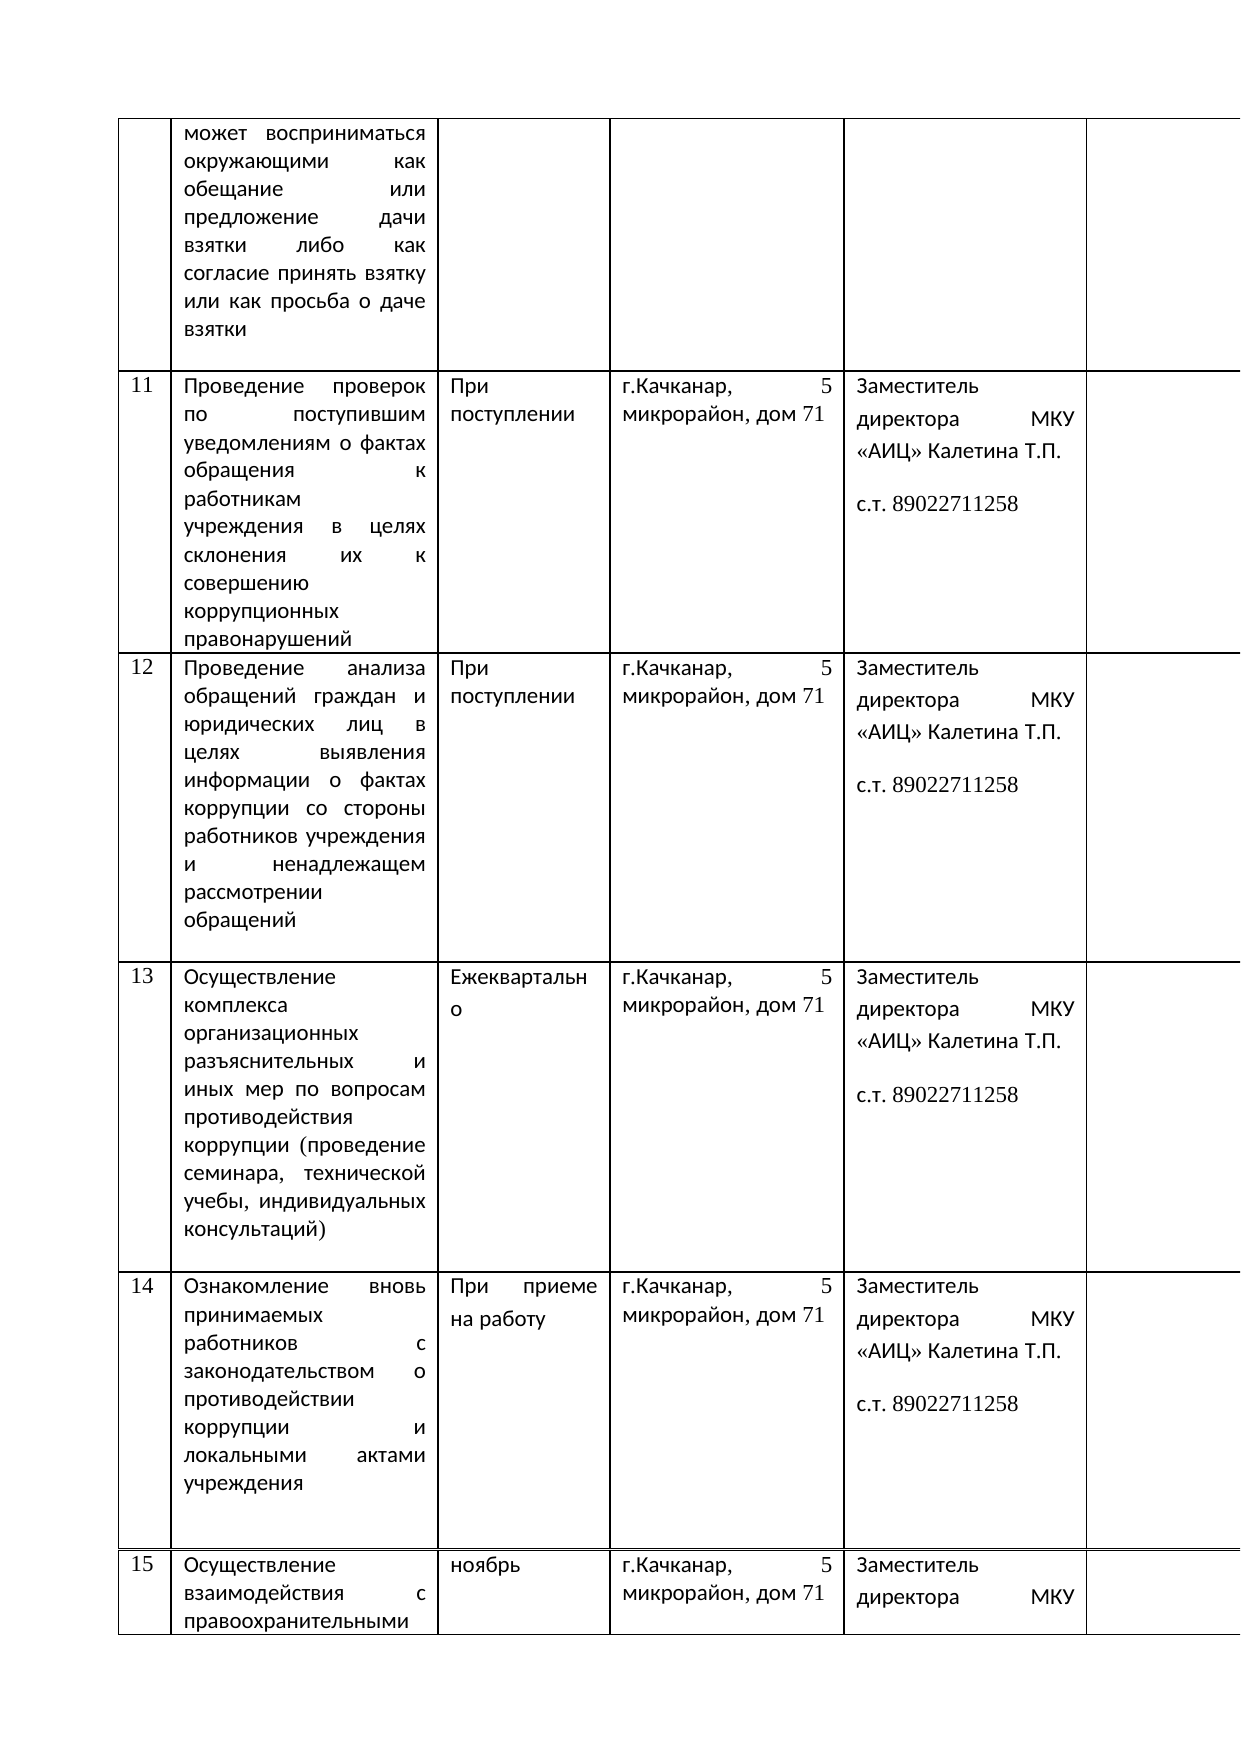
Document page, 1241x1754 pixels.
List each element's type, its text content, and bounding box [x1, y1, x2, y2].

table_cell При приеме на работу [439, 1273, 609, 1548]
table_cell г.Качканар, 5 микрорайон, дом 71 [611, 372, 843, 652]
table_cell 11 [119, 372, 170, 652]
table_cell [1087, 963, 1240, 1271]
table_cell Заместитель директора МКУ «АИЦ» Калетина Т.П. с.т. 89022711258 [845, 1273, 1086, 1548]
table_cell 15 [119, 1551, 170, 1634]
table_cell Ежеквартально [439, 963, 609, 1271]
table_cell При поступлении [439, 372, 609, 652]
table_cell Заместитель директора МКУ [845, 1551, 1086, 1634]
table_cell [1087, 1551, 1240, 1634]
table_cell [1087, 119, 1240, 370]
table_cell Заместитель директора МКУ «АИЦ» Калетина Т.П. с.т. 89022711258 [845, 372, 1086, 652]
table_cell [1087, 654, 1240, 961]
table_cell Проведение анализа обращений граждан и юридических лиц в целях выявления информации о фактах коррупции со стороны работников учреждения и ненадлежащем рассмотрении обращений [172, 654, 437, 961]
table_cell Проведение проверок по поступившим уведомлениям о фактах обращения к работникам учреждения в целях склонения их к совершению коррупционных правонарушений [172, 372, 437, 652]
table_cell 13 [119, 963, 170, 1271]
table_cell Осуществление взаимодействия с правоохранительными [172, 1551, 437, 1634]
table_cell [845, 119, 1086, 370]
table_cell 14 [119, 1273, 170, 1548]
table_cell Осуществление комплекса организационных разъяснительных и иных мер по вопросам противодействия коррупции (проведение семинара, технической учебы, индивидуальных консультаций) [172, 963, 437, 1271]
table_cell Заместитель директора МКУ «АИЦ» Калетина Т.П. с.т. 89022711258 [845, 654, 1086, 961]
table_cell [611, 119, 843, 370]
table_cell [1087, 372, 1240, 652]
table_cell [1087, 1273, 1240, 1548]
table_cell При поступлении [439, 654, 609, 961]
table_cell Ознакомление вновь принимаемых работников с законодательством о противодействии коррупции и локальными актами учреждения [172, 1273, 437, 1548]
table_cell г.Качканар, 5 микрорайон, дом 71 [611, 963, 843, 1271]
table_cell [439, 119, 609, 370]
table_cell может восприниматься окружающими как обещание или предложение дачи взятки либо как согласие принять взятку или как просьба о даче взятки [172, 119, 437, 370]
table_cell 12 [119, 654, 170, 961]
table_cell г.Качканар, 5 микрорайон, дом 71 [611, 1273, 843, 1548]
table_cell г.Качканар, 5 микрорайон, дом 71 [611, 654, 843, 961]
table_cell [119, 119, 170, 370]
table_cell ноябрь [439, 1551, 609, 1634]
table_cell Заместитель директора МКУ «АИЦ» Калетина Т.П. с.т. 89022711258 [845, 963, 1086, 1271]
table_cell г.Качканар, 5 микрорайон, дом 71 [611, 1551, 843, 1634]
